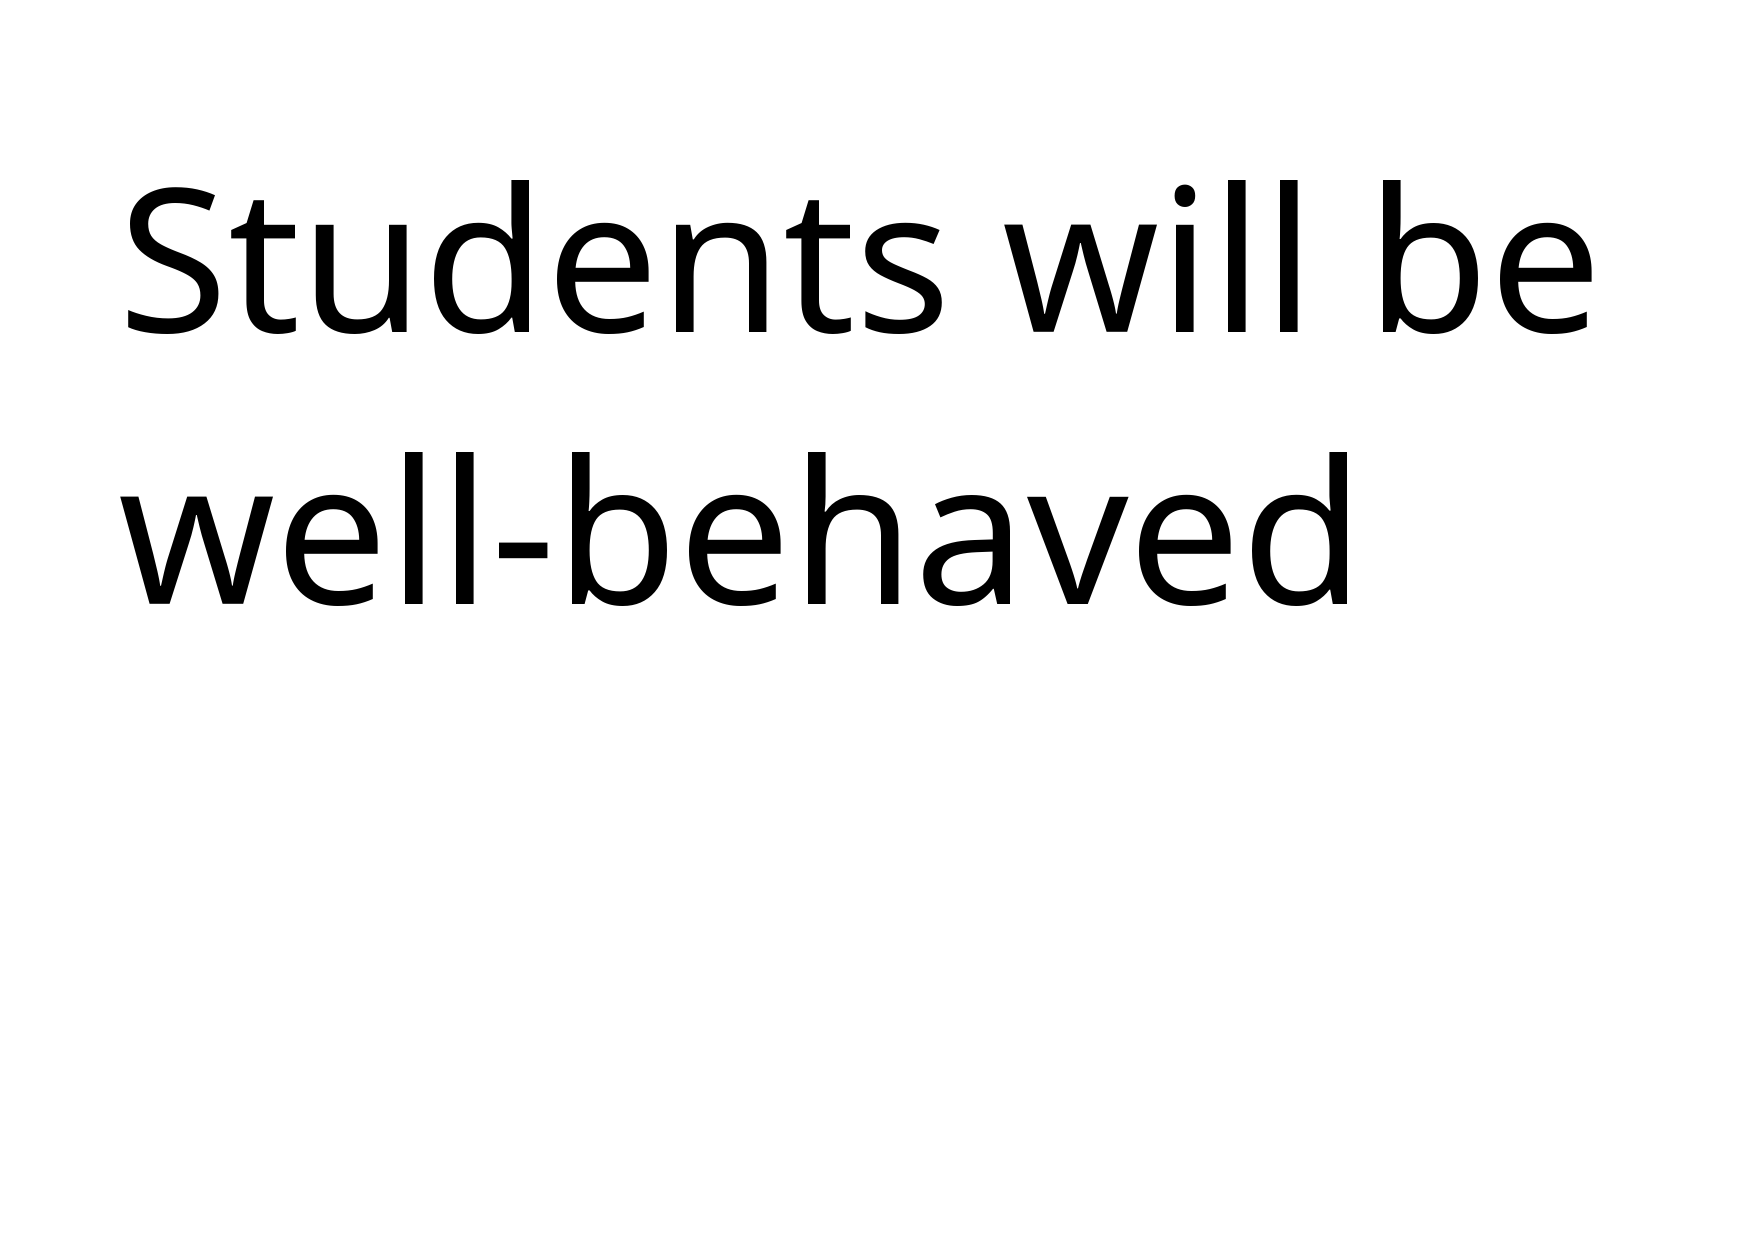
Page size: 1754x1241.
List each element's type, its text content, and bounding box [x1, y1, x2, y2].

text Students will be well-behaved [118, 118, 1636, 663]
